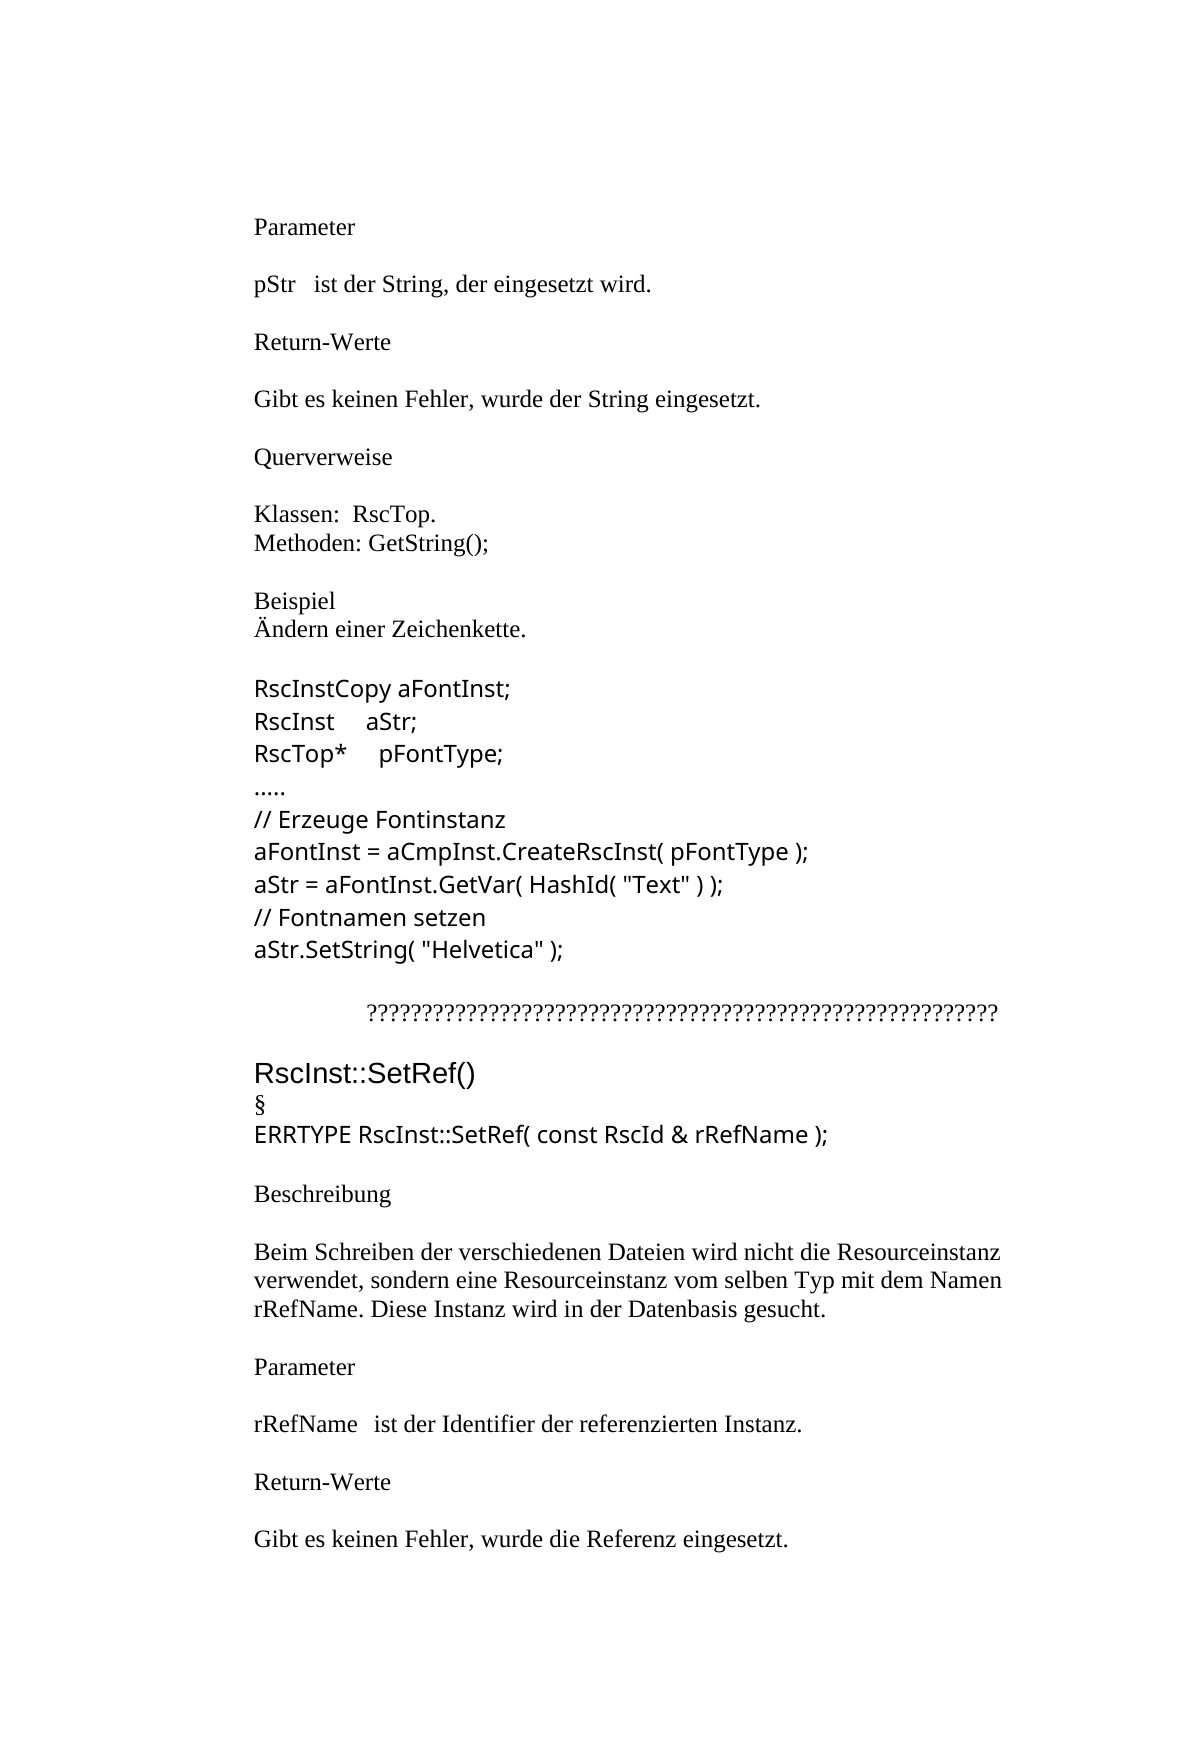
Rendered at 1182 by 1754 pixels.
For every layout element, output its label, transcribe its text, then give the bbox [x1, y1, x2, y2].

text Methoden: GetString(); [254, 528, 1110, 557]
list // Erzeuge Fontinstanz [254, 802, 1110, 835]
text Parameter [254, 212, 1110, 241]
text Beispiel [254, 586, 1110, 614]
list ..... [254, 770, 1110, 802]
text Beschreibung [254, 1179, 1110, 1208]
list aStr = aFontInst.GetVar( HashId( "Text" ) ); [254, 868, 1110, 900]
text Klassen: RscTop. [254, 499, 1110, 528]
text rRefName ist der Identifier der referenzierten Instanz. [254, 1409, 1110, 1438]
text Gibt es keinen Fehler, wurde die Referenz eingesetzt. [254, 1524, 1110, 1553]
text Querverweise [254, 442, 1110, 471]
text Parameter [254, 1352, 1110, 1381]
list aFontInst = aCmpInst.CreateRscInst( pFontType ); [254, 835, 1110, 868]
text ????????????????????????????????????????????????????????? [254, 998, 1110, 1027]
subtitle RscInst::SetRef() [254, 1056, 1110, 1089]
text § [254, 1089, 1110, 1118]
list ERRTYPE RscInst::SetRef( const RscId & rRefName ); [254, 1118, 1110, 1151]
text Return-Werte [254, 327, 1110, 356]
text pStr ist der String, der eingesetzt wird. [254, 269, 1110, 298]
list RscInstCopy aFontInst; [254, 672, 1110, 705]
list RscTop* pFontType; [254, 737, 1110, 770]
list aStr.SetString( "Helvetica" ); [254, 933, 1110, 966]
text Gibt es keinen Fehler, wurde der String eingesetzt. [254, 384, 1110, 413]
text Ändern einer Zeichenkette. [254, 614, 1110, 643]
list RscInst aStr; [254, 705, 1110, 737]
text Beim Schreiben der verschiedenen Dateien wird nicht die Resourceinstanz verwendet, sondern eine Resourceinstanz vom selben Typ mit dem Namen rRefName. Diese Instanz wird in der Datenbasis gesucht. [254, 1237, 1110, 1323]
list // Fontnamen setzen [254, 900, 1110, 933]
text Return-Werte [254, 1467, 1110, 1496]
